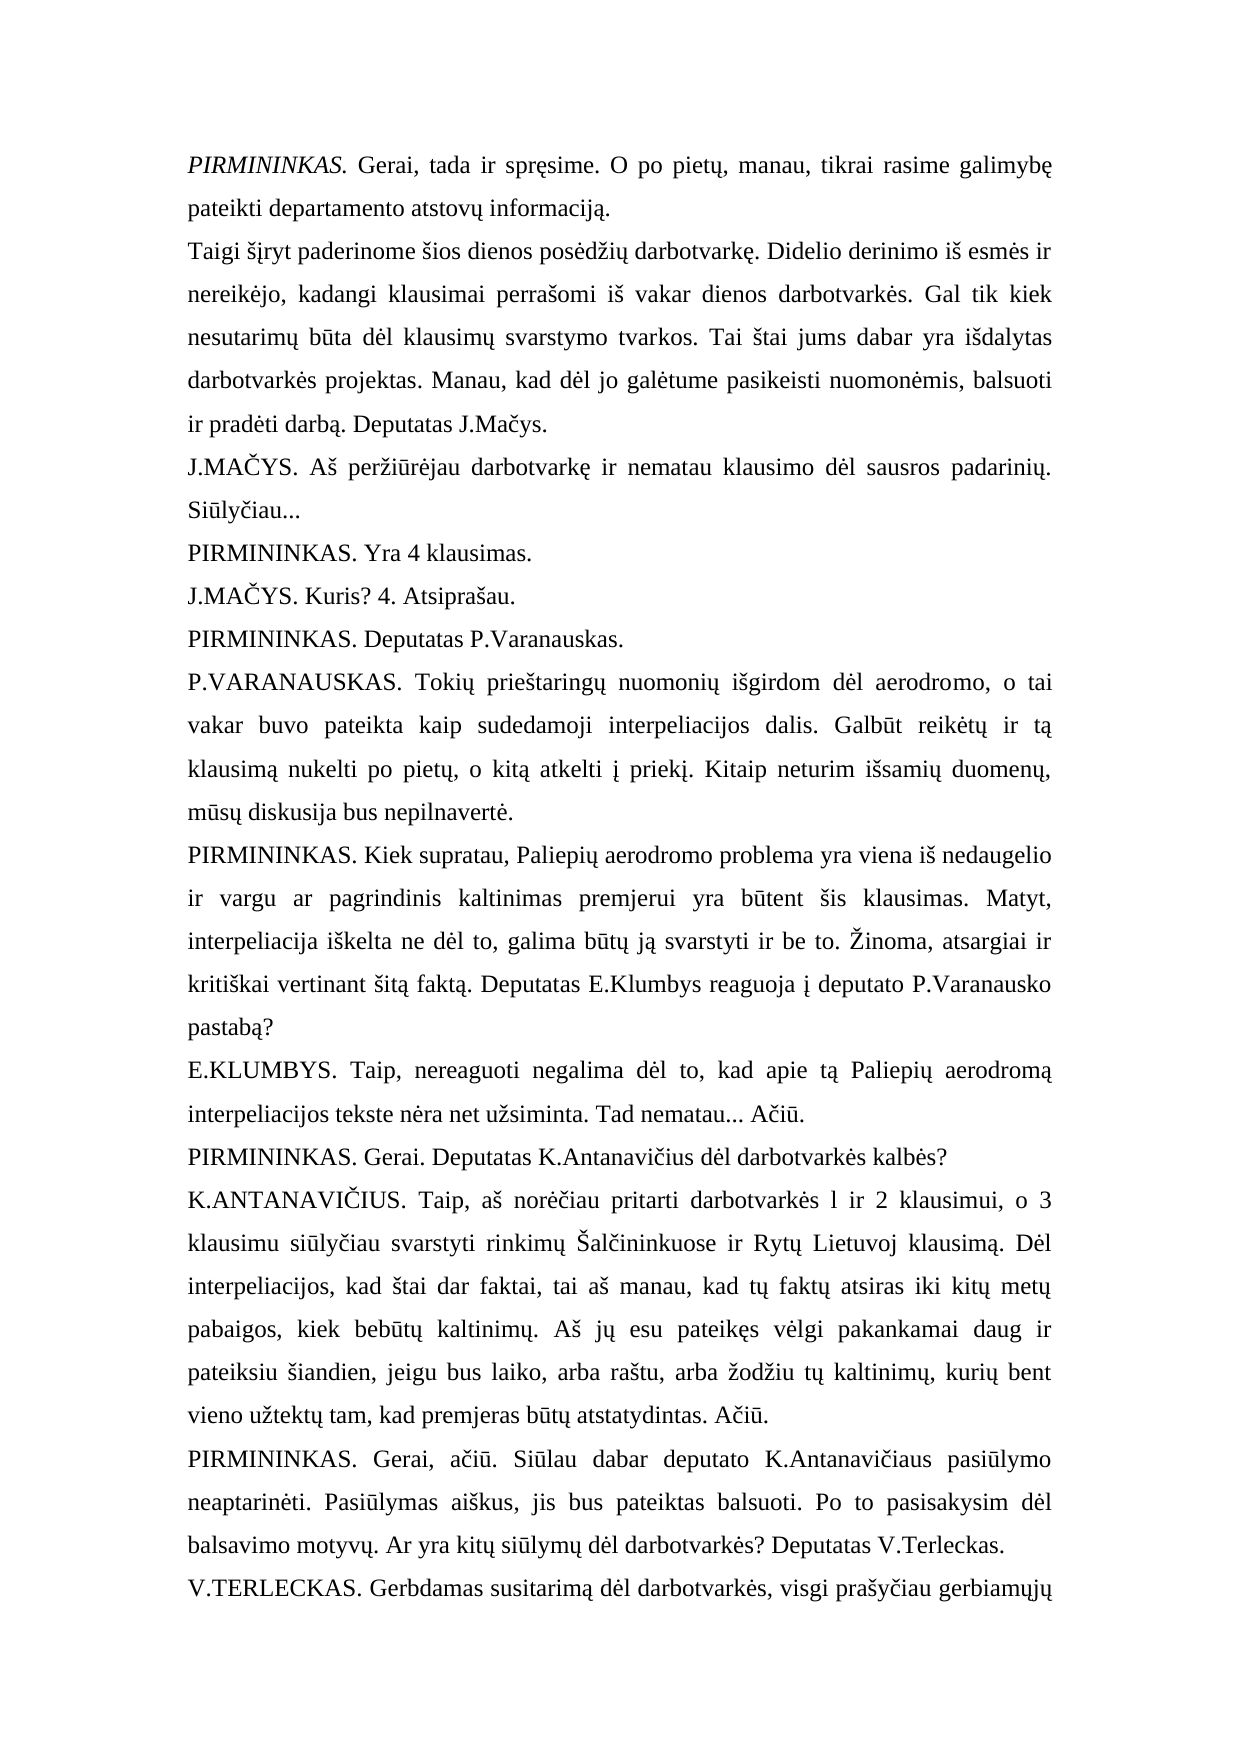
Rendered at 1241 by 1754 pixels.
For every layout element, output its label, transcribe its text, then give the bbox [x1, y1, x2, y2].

text E.KLUMBYS. Taip, nereaguoti negalima dėl to, kad apie tą Paliepių aerodromą interpeliacijos tekste nėra net užsiminta. Tad nematau... Ačiū. [187, 1056, 1053, 1127]
text PIRMININKAS. Gerai, ačiū. Siūlau dabar deputato K.Antanavičiaus pasiūlymo neaptarinėti. Pasiūlymas aiškus, jis bus pateiktas balsuoti. Po to pasisakysim dėl balsavimo motyvų. Ar yra kitų siūlymų dėl darbotvarkės? Deputatas V.Terleckas. [187, 1444, 1053, 1559]
text PIRMININKAS. Gerai. Deputatas K.Antanavičius dėl darbotvarkės kalbės? [187, 1142, 1053, 1171]
text V.TERLECKAS. Gerbdamas susitarimą dėl darbotvarkės, visgi prašyčiau gerbiamųjų [187, 1573, 1053, 1602]
text K.ANTANAVIČIUS. Taip, aš norėčiau pritarti darbotvarkės l ir 2 klausimui, o 3 klausimu siūlyčiau svarstyti rinkimų Šalčininkuose ir Rytų Lietuvoj klausimą. Dėl interpeliacijos, kad štai dar faktai, tai aš manau, kad tų faktų atsiras iki kitų metų pabaigos, kiek bebūtų kaltinimų. Aš jų esu pateikęs vėlgi pakankamai daug ir pateiksiu šiandien, jeigu bus laiko, arba raštu, arba žodžiu tų kaltinimų, kurių bent vieno užtektų tam, kad premjeras būtų atstatydintas. Ačiū. [187, 1185, 1053, 1429]
text Taigi šįryt paderinome šios dienos posėdžių darbotvarkę. Didelio derinimo iš esmės ir nereikėjo, kadangi klausimai perrašomi iš vakar dienos darbotvarkės. Gal tik kiek nesutarimų būta dėl klausimų svarstymo tvarkos. Tai štai jums dabar yra išdalytas darbotvarkės projektas. Manau, kad dėl jo galėtume pasikeisti nuomonėmis, balsuoti ir pradėti darbą. Deputatas J.Mačys. [187, 236, 1053, 437]
text J.MAČYS. Aš peržiūrėjau darbotvarkę ir nematau klausimo dėl sausros padarinių. Siūlyčiau... [187, 452, 1053, 524]
text PIRMININKAS. Deputatas P.Varanauskas. [187, 624, 1053, 653]
text PIRMININKAS. Yra 4 klausimas. [187, 538, 1053, 567]
text PIRMININKAS. Kiek supratau, Paliepių aerodromo problema yra viena iš nedaugelio ir vargu ar pagrindinis kaltinimas premjerui yra būtent šis klausimas. Matyt, interpeliacija iškelta ne dėl to, galima būtų ją svarstyti ir be to. Žinoma, atsargiai ir kritiškai vertinant šitą faktą. Deputatas E.Klumbys reaguoja į deputato P.Varanausko pastabą? [187, 840, 1053, 1041]
text J.MAČYS. Kuris? 4. Atsiprašau. [187, 581, 1053, 610]
text PIRMININKAS. Gerai, tada ir spręsime. O po pietų, manau, tikrai rasime galimybę pateikti departamento atstovų informaciją. [187, 150, 1053, 222]
text P.VARANAUSKAS. Tokių prieštaringų nuomonių išgirdom dėl aerodro­mo, o tai vakar buvo pateikta kaip sudedamoji interpeliacijos dalis. Galbūt reikėtų ir tą klausimą nukelti po pietų, o kitą atkelti į priekį. Kitaip neturim išsamių duomenų, mūsų diskusija bus nepilnavertė. [187, 667, 1053, 826]
